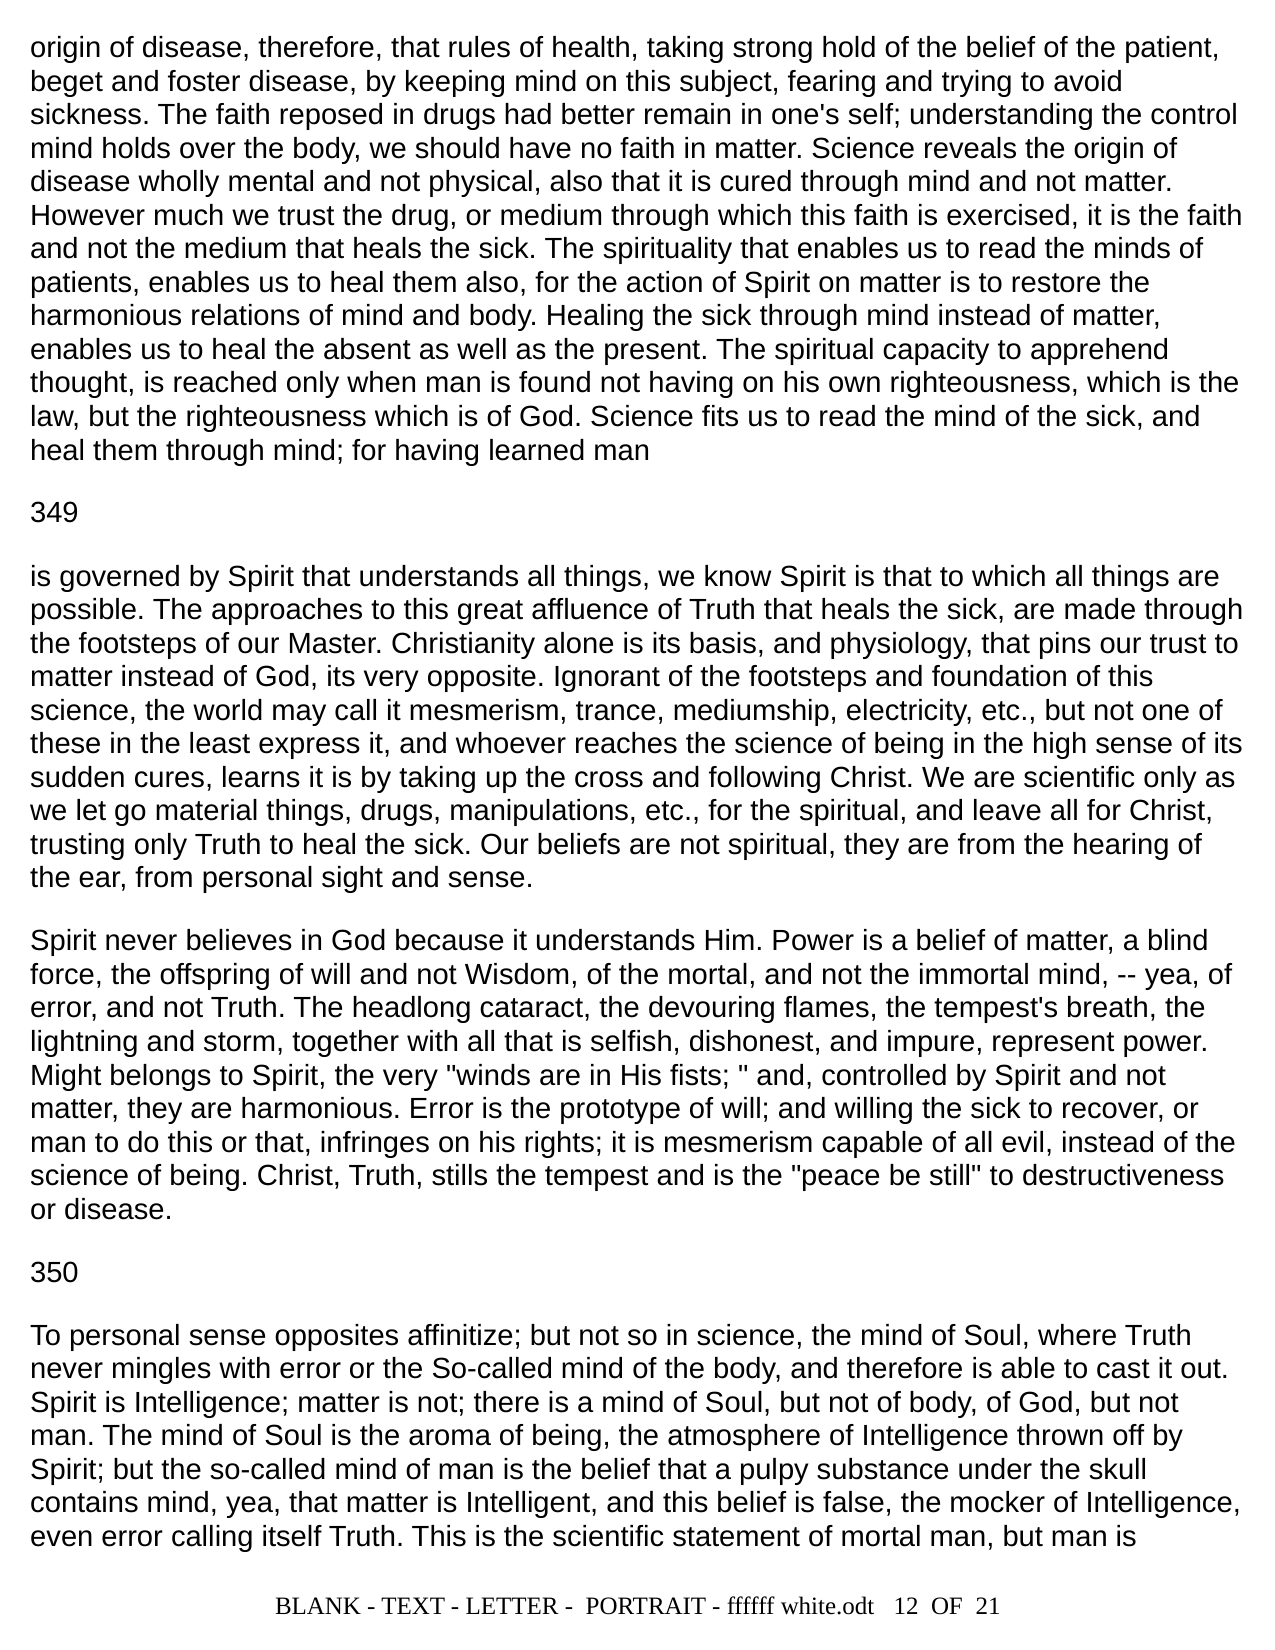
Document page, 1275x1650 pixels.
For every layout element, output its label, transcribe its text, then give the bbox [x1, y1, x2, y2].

text origin of disease, therefore, that rules of health, taking strong hold of the belief of the patient, beget and foster disease, by keeping mind on this subject, fearing and trying to avoid sickness. The faith reposed in drugs had better remain in one's self; understanding the control mind holds over the body, we should have no faith in matter. Science reveals the origin of disease wholly mental and not physical, also that it is cured through mind and not matter. However much we trust the drug, or medium through which this faith is exercised, it is the faith and not the medium that heals the sick. The spirituality that enables us to read the minds of patients, enables us to heal them also, for the action of Spirit on matter is to restore the harmonious relations of mind and body. Healing the sick through mind instead of matter, enables us to heal the absent as well as the present. The spiritual capacity to apprehend thought, is reached only when man is found not having on his own righteousness, which is the law, but the righteousness which is of God. Science fits us to read the mind of the sick, and heal them through mind; for having learned man [30, 30, 1245, 466]
text 350 [30, 1255, 1245, 1288]
text To personal sense opposites affinitize; but not so in science, the mind of Soul, where Truth never mingles with error or the So-called mind of the body, and therefore is able to cast it out. Spirit is Intelligence; matter is not; there is a mind of Soul, but not of body, of God, but not man. The mind of Soul is the aroma of being, the atmosphere of Intelligence thrown off by Spirit; but the so-called mind of man is the belief that a pulpy substance under the skull contains mind, yea, that matter is Intelligent, and this belief is false, the mocker of Intelligence, even error calling itself Truth. This is the scientific statement of mortal man, but man is [30, 1318, 1245, 1553]
text Spirit never believes in God because it understands Him. Power is a belief of matter, a blind force, the offspring of will and not Wisdom, of the mortal, and not the immortal mind, -- yea, of error, and not Truth. The headlong cataract, the devouring flames, the tempest's breath, the lightning and storm, together with all that is selfish, dishonest, and impure, represent power. Might belongs to Spirit, the very "winds are in His fists; " and, controlled by Spirit and not matter, they are harmonious. Error is the prototype of will; and willing the sick to recover, or man to do this or that, infringes on his rights; it is mesmerism capable of all evil, instead of the science of being. Christ, Truth, stills the tempest and is the "peace be still" to destructiveness or disease. [30, 923, 1245, 1225]
text 349 [30, 496, 1245, 529]
text is governed by Spirit that understands all things, we know Spirit is that to which all things are possible. The approaches to this great affluence of Truth that heals the sick, are made through the footsteps of our Master. Christianity alone is its basis, and physiology, that pins our trust to matter instead of God, its very opposite. Ignorant of the footsteps and foundation of this science, the world may call it mesmerism, trance, mediumship, electricity, etc., but not one of these in the least express it, and whoever reaches the science of being in the high sense of its sudden cures, learns it is by taking up the cross and following Christ. We are scientific only as we let go material things, drugs, manipulations, etc., for the spiritual, and leave all for Christ, trusting only Truth to heal the sick. Our beliefs are not spiritual, they are from the hearing of the ear, from personal sight and sense. [30, 558, 1245, 894]
